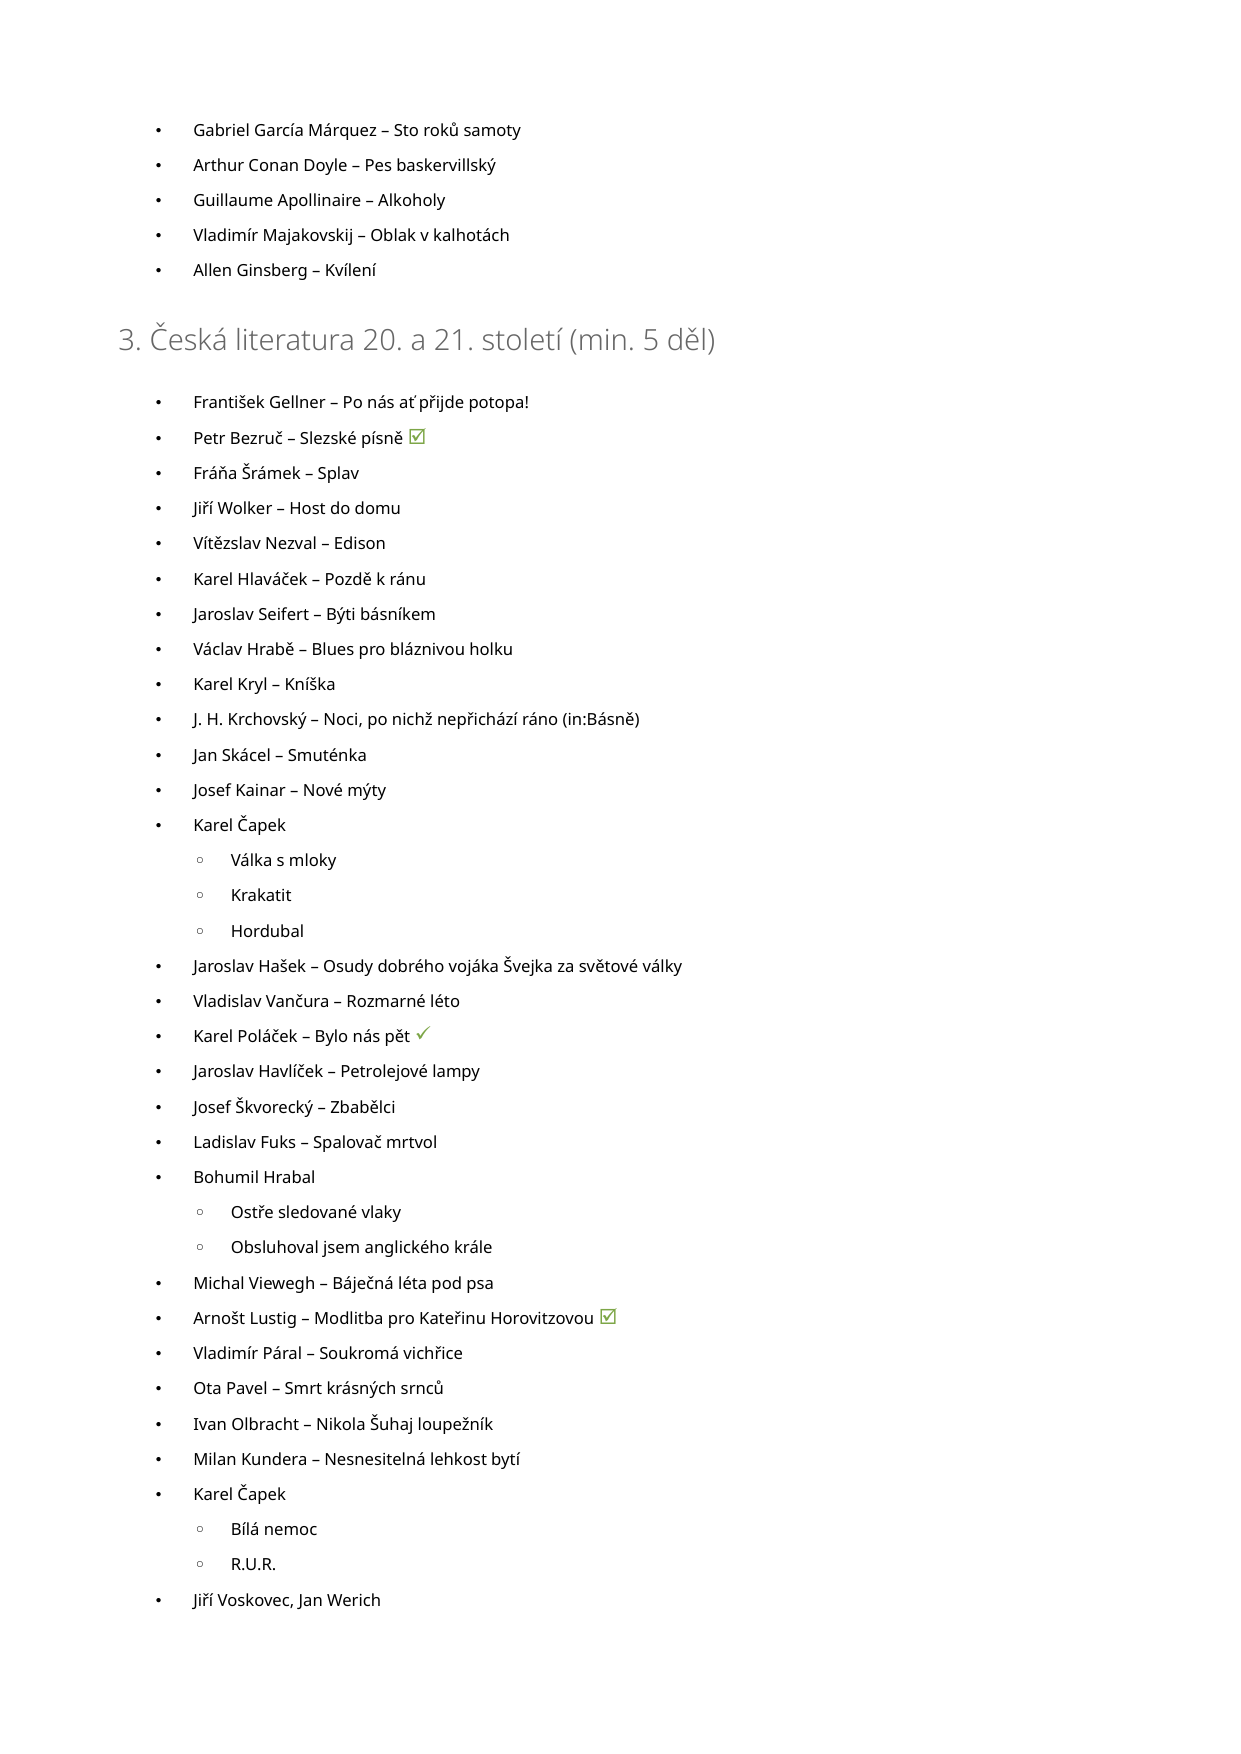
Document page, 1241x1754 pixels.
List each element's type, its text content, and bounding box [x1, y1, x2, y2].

list Ladislav Fuks – Spalovač mrtvol [156, 1131, 1122, 1153]
list Ostře sledované vlaky [193, 1201, 1122, 1224]
list Václav Hrabě – Blues pro bláznivou holku [156, 638, 1122, 660]
list Guillaume Apollinaire – Alkoholy [156, 188, 1122, 211]
list Michal Viewegh – Báječná léta pod psa [156, 1271, 1122, 1294]
list Allen Ginsberg – Kvílení [156, 259, 1122, 282]
list Bílá nemoc [193, 1518, 1122, 1541]
list Karel Čapek [156, 814, 1122, 836]
list Fráňa Šrámek – Splav [156, 462, 1122, 484]
list Karel Kryl – Kníška [156, 673, 1122, 696]
list Bohumil Hrabal [156, 1166, 1122, 1188]
list Arnošt Lustig – Modlitba pro Kateřinu Horovitzovou R [156, 1307, 1122, 1329]
list Gabriel García Márquez – Sto roků samoty [156, 118, 1122, 141]
list Josef Škvorecký – Zbabělci [156, 1095, 1122, 1118]
list Karel Poláček – Bylo nás pět P [156, 1025, 1122, 1048]
list Petr Bezruč – Slezské písně R [156, 426, 1122, 449]
list Jaroslav Havlíček – Petrolejové lampy [156, 1060, 1122, 1083]
list Milan Kundera – Nesnesitelná lehkost bytí [156, 1447, 1122, 1470]
list Vítězslav Nezval – Edison [156, 532, 1122, 555]
list Karel Čapek [156, 1483, 1122, 1505]
list Jaroslav Hašek – Osudy dobrého vojáka Švejka za světové války [156, 954, 1122, 977]
list Krakatit [193, 884, 1122, 907]
list J. H. Krchovský – Noci, po nichž nepřichází ráno (in:Básně) [156, 708, 1122, 731]
list Arthur Conan Doyle – Pes baskervillský [156, 153, 1122, 176]
list Jiří Wolker – Host do domu [156, 497, 1122, 519]
list Josef Kainar – Nové mýty [156, 778, 1122, 801]
list Ivan Olbracht – Nikola Šuhaj loupežník [156, 1412, 1122, 1435]
subtitle 3. Česká literatura 20. a 21. století (min. 5 děl) [118, 319, 1122, 359]
list František Gellner – Po nás ať přijde potopa! [156, 391, 1122, 414]
list Jan Skácel – Smuténka [156, 743, 1122, 766]
list Válka s mloky [193, 849, 1122, 872]
list Ota Pavel – Smrt krásných srnců [156, 1377, 1122, 1400]
list Obsluhoval jsem anglického krále [193, 1236, 1122, 1259]
list Karel Hlaváček – Pozdě k ránu [156, 567, 1122, 590]
list Hordubal [193, 919, 1122, 942]
list Jiří Voskovec, Jan Werich [156, 1588, 1122, 1611]
list Vladimír Majakovskij – Oblak v kalhotách [156, 224, 1122, 246]
list Jaroslav Seifert – Býti básníkem [156, 602, 1122, 625]
list Vladislav Vančura – Rozmarné léto [156, 990, 1122, 1012]
list Vladimír Páral – Soukromá vichřice [156, 1342, 1122, 1364]
list R.U.R. [193, 1553, 1122, 1576]
